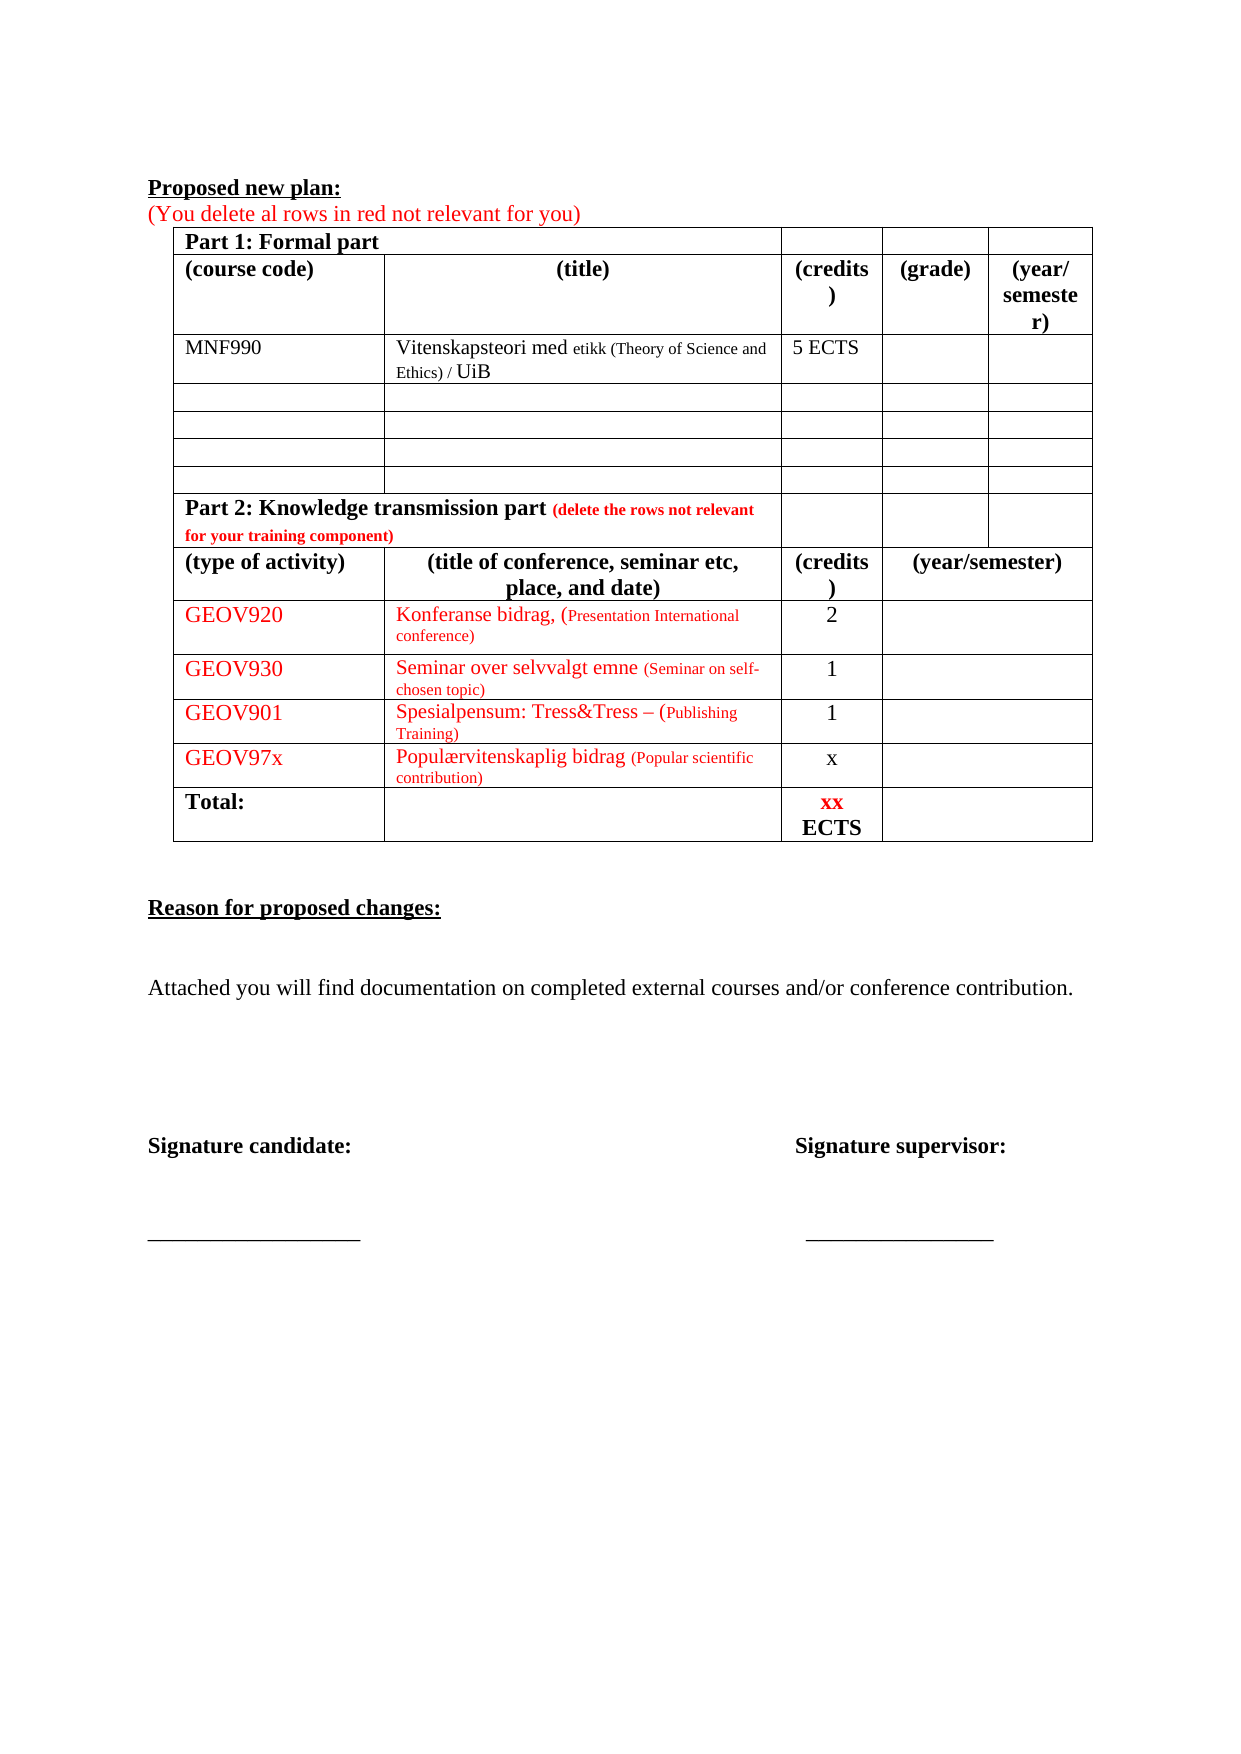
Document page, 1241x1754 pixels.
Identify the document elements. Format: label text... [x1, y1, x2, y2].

table_header [782, 228, 882, 254]
table_cell [883, 700, 1092, 743]
table_cell GEOV920 [174, 601, 384, 654]
table_cell [883, 412, 988, 438]
table_cell x [782, 744, 882, 787]
table_cell 1 [782, 700, 882, 743]
table_cell [782, 467, 882, 493]
table_cell [782, 439, 882, 466]
table_header Part 1: Formal part [174, 228, 781, 254]
table_cell [782, 494, 882, 547]
table_header [883, 228, 988, 254]
table_cell [883, 467, 988, 493]
table_cell [385, 788, 781, 841]
table_cell (title of conference, seminar etc, place, and date) [385, 548, 781, 600]
table_header [989, 228, 1092, 254]
table_cell (credits) [782, 255, 882, 334]
table_cell [385, 412, 781, 438]
text Reason for proposed changes: [148, 894, 1093, 921]
table_cell (title) [385, 255, 781, 334]
text _________________ _______________ [148, 1216, 1093, 1244]
table_cell [989, 494, 1092, 547]
table_cell [385, 467, 781, 493]
table_cell Total: [174, 788, 384, 841]
table_cell Seminar over selvvalgt emne (Seminar on self-chosen topic) [385, 655, 781, 698]
table_cell [989, 384, 1092, 411]
table_cell [883, 439, 988, 466]
table_cell [385, 439, 781, 466]
table_cell [174, 412, 384, 438]
text Signature candidate: Signature supervisor: [148, 1132, 1093, 1158]
table_cell GEOV97x [174, 744, 384, 787]
table_cell [989, 467, 1092, 493]
table_cell 2 [782, 601, 882, 654]
table_cell [174, 384, 384, 411]
table_cell [989, 439, 1092, 466]
table_cell [385, 384, 781, 411]
table_cell [782, 412, 882, 438]
table_cell (course code) [174, 255, 384, 334]
table_cell [174, 439, 384, 466]
table_cell Part 2: Knowledge transmission part (delete the rows not relevant for your training component) [174, 494, 781, 547]
table_cell (year/semester) [989, 255, 1092, 334]
table_cell Populærvitenskaplig bidrag (Popular scientific contribution) [385, 744, 781, 787]
table_cell (grade) [883, 255, 988, 334]
table_cell [883, 384, 988, 411]
text (You delete al rows in red not relevant for you) [148, 200, 1093, 227]
table_cell [782, 384, 882, 411]
table_cell (type of activity) [174, 548, 384, 600]
text Attached you will find documentation on completed external courses and/or conference contribution. [148, 973, 1093, 1000]
table_cell 5 ECTS [782, 335, 882, 383]
text Proposed new plan: [148, 174, 1093, 200]
table_cell [883, 494, 988, 547]
table_cell MNF990 [174, 335, 384, 383]
table_cell (credits) [782, 548, 882, 600]
table_cell 1 [782, 655, 882, 698]
table_cell [883, 601, 1092, 654]
table_cell [883, 655, 1092, 698]
table_cell xx ECTS [782, 788, 882, 841]
table_cell (year/semester) [883, 548, 1092, 600]
table_cell [883, 335, 988, 383]
table_cell [174, 467, 384, 493]
table_cell [989, 335, 1092, 383]
table_cell [883, 744, 1092, 787]
table_cell GEOV901 [174, 700, 384, 743]
table_cell Konferanse bidrag, (Presentation International conference) [385, 601, 781, 654]
table_cell [989, 412, 1092, 438]
table_cell Spesialpensum: Tress&Tress – (Publishing Training) [385, 700, 781, 743]
table_cell [883, 788, 1092, 841]
table_cell GEOV930 [174, 655, 384, 698]
table_cell Vitenskapsteori med etikk (Theory of Science and Ethics) / UiB [385, 335, 781, 383]
